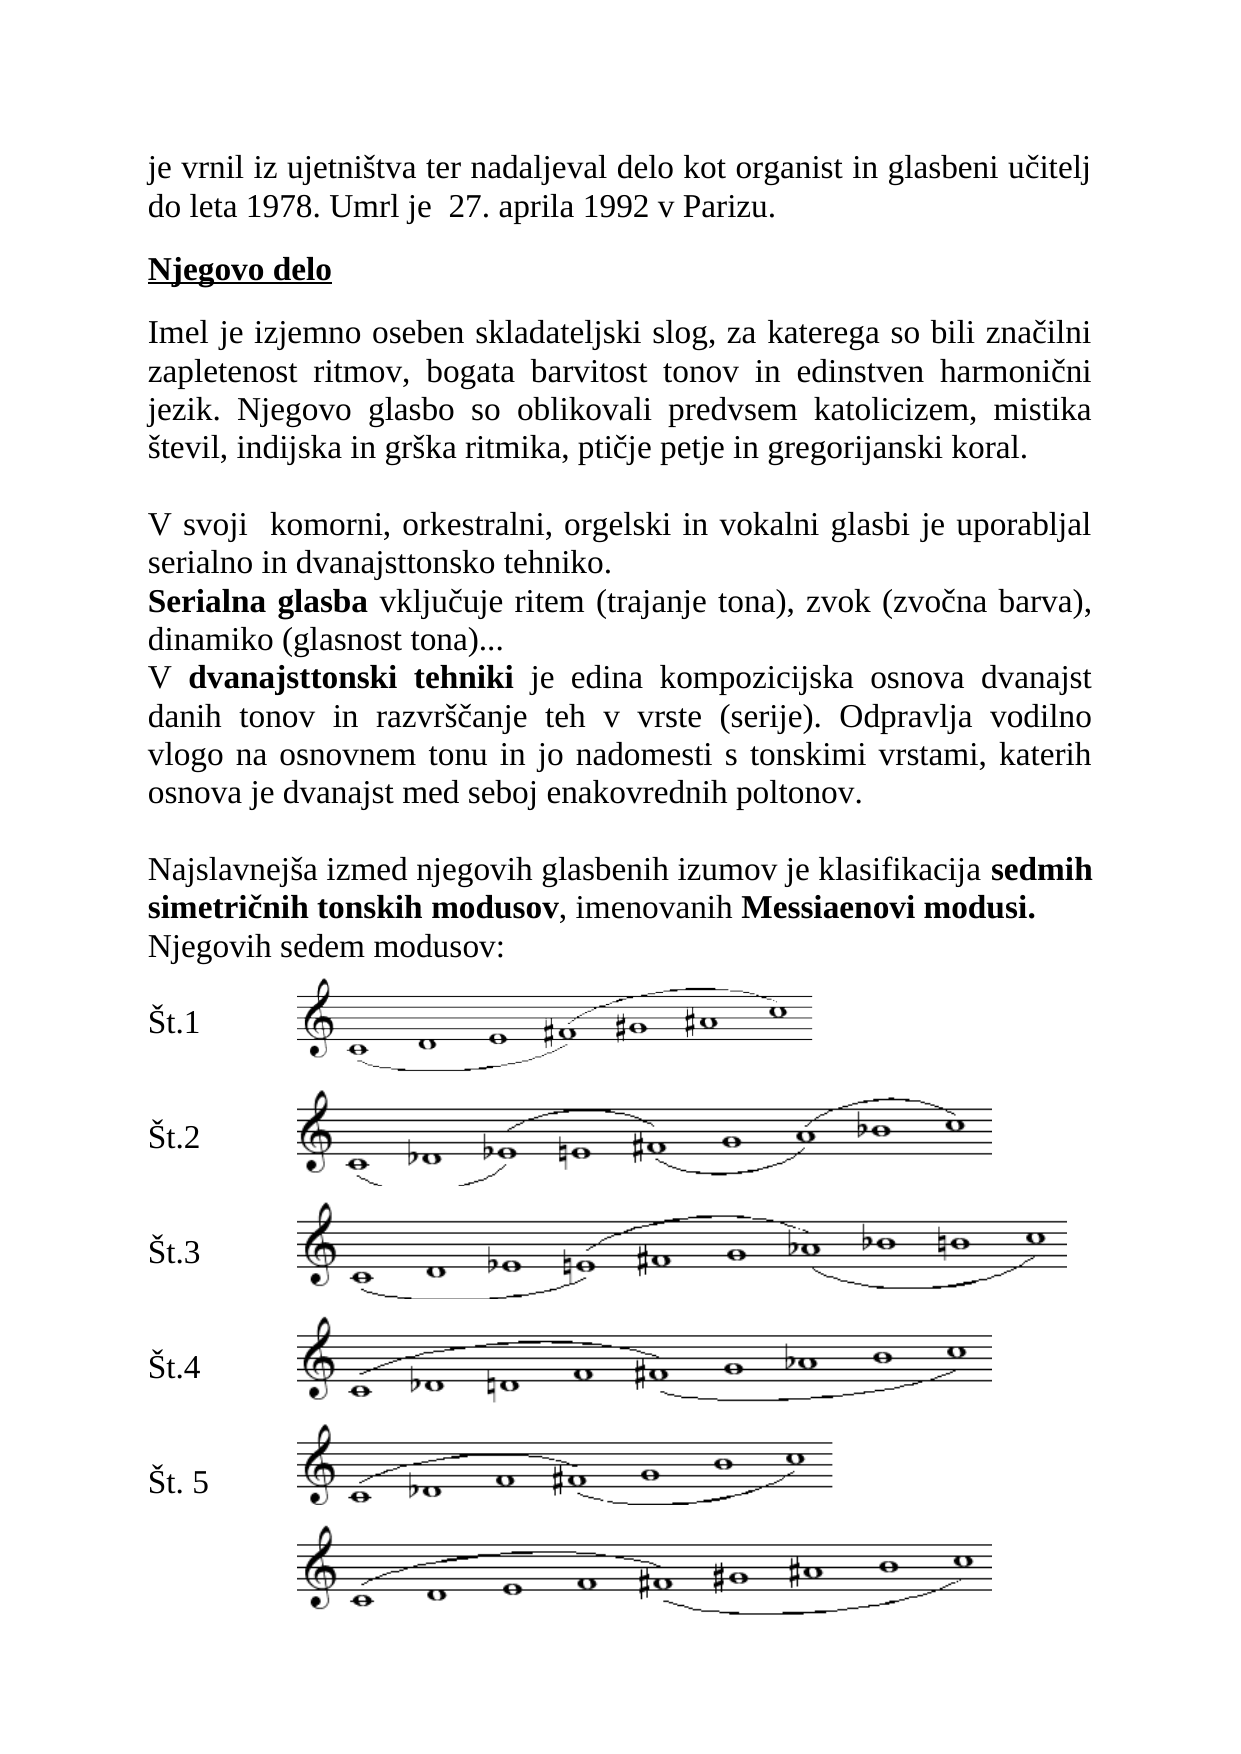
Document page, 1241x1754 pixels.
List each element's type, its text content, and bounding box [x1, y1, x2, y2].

text [823, 1003, 1093, 1041]
text V svoji komorni, orkestralni, orgelski in vokalni glasbi je uporabljal serialno in dvanajsttonsko tehniko. [148, 504, 1093, 581]
text Št.4 [148, 1348, 297, 1386]
text Št.3 [148, 1233, 297, 1271]
text [842, 1463, 1093, 1501]
text [1067, 1233, 1093, 1271]
text Št.1 [148, 1003, 297, 1041]
picture [297, 961, 1067, 1636]
text Imel je izjemno oseben skladateljski slog, za katerega so bili značilni zapletenost ritmov, bogata barvitost tonov in edinstven harmonični jezik. Njegovo glasbo so oblikovali predvsem katolicizem, mistika števil, indijska in grška ritmika, ptičje petje in gregorijanski koral. [148, 313, 1093, 466]
text Njegovih sedem modusov: [148, 926, 1093, 964]
text Njegovo delo [148, 249, 1093, 288]
text V dvanajsttonski tehniki je edina kompozicijska osnova dvanajst danih tonov in razvrščanje teh v vrste (serije). Odpravlja vodilno vlogo na osnovnem tonu in jo nadomesti s tonskimi vrstami, katerih osnova je dvanajst med seboj enakovrednih poltonov. [148, 658, 1093, 811]
text je vrnil iz ujetništva ter nadaljeval delo kot organist in glasbeni učitelj do leta 1978. Umrl je 27. aprila 1992 v Parizu. [148, 148, 1093, 224]
text Najslavnejša izmed njegovih glasbenih izumov je klasifikacija sedmih simetričnih tonskih modusov, imenovanih Messiaenovi modusi. [148, 849, 1093, 926]
text Št. 5 [148, 1463, 297, 1501]
text Serialna glasba vključuje ritem (trajanje tona), zvok (zvočna barva), dinamiko (glasnost tona)... [148, 581, 1093, 658]
text [992, 1118, 1093, 1156]
text Št.2 [148, 1118, 297, 1156]
text [992, 1348, 1093, 1386]
